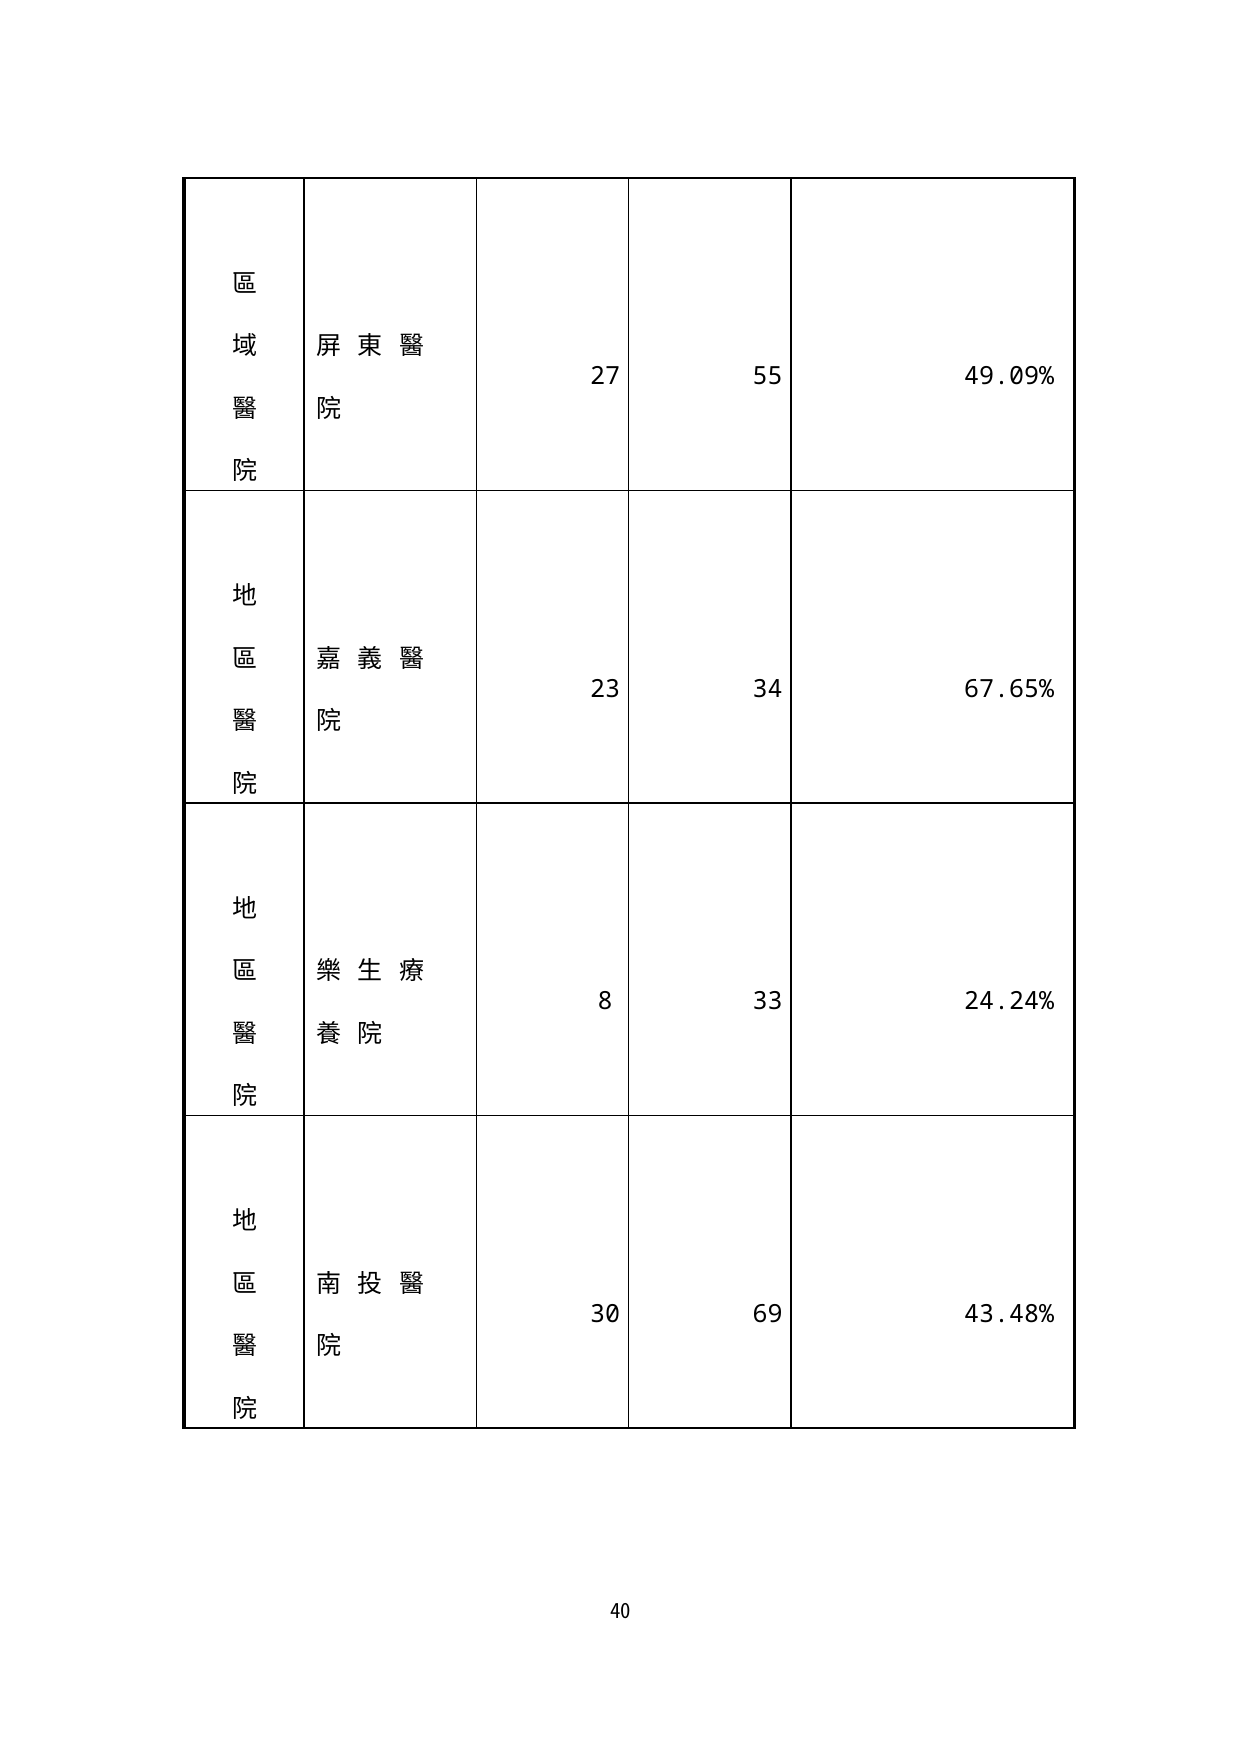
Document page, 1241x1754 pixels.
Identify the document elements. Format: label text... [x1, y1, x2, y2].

table_cell 嘉義醫院 [305, 491, 476, 802]
table_cell 8 [477, 804, 628, 1115]
table_cell 地區醫院 [186, 804, 303, 1115]
table_cell 24.24% [792, 804, 1073, 1115]
table_cell 55 [629, 179, 790, 490]
table_cell 屏東醫院 [305, 179, 476, 490]
table_cell 30 [477, 1116, 628, 1427]
table_cell 69 [629, 1116, 790, 1427]
table_cell 49.09% [792, 179, 1073, 490]
table_cell 地區醫院 [186, 1116, 303, 1427]
table_cell 23 [477, 491, 628, 802]
table_cell 33 [629, 804, 790, 1115]
table_cell 34 [629, 491, 790, 802]
table_cell 地區醫院 [186, 491, 303, 802]
table_cell 樂生療養院 [305, 804, 476, 1115]
table_cell 27 [477, 179, 628, 490]
table_cell 區域醫院 [186, 179, 303, 490]
table_cell 43.48% [792, 1116, 1073, 1427]
table_cell 南投醫院 [305, 1116, 476, 1427]
table_cell 67.65% [792, 491, 1073, 802]
